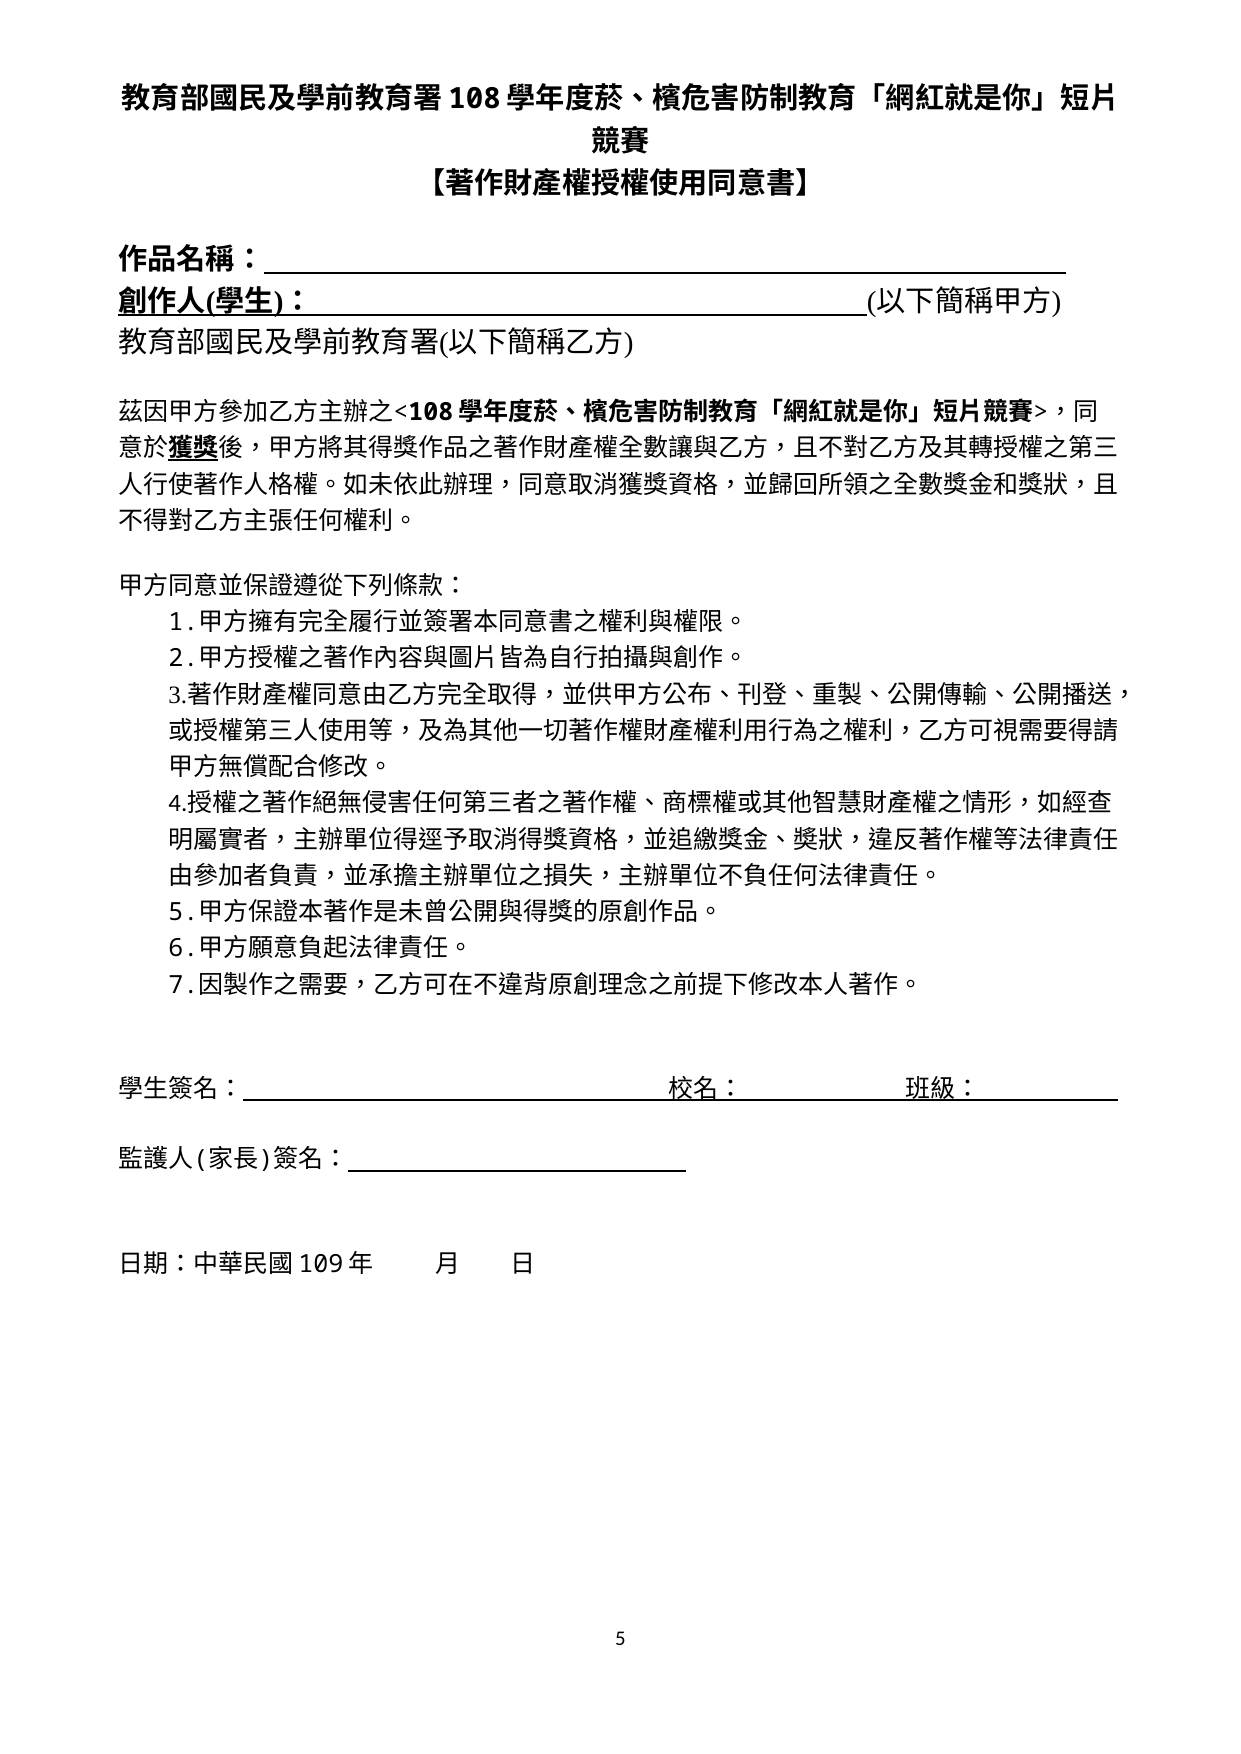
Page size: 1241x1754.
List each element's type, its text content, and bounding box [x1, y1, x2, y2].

text 作品名稱： [118, 236, 1122, 278]
text 【著作財產權授權使用同意書】 [118, 160, 1122, 202]
list 授權之著作絕無侵害任何第三者之著作權、商標權或其他智慧財產權之情形，如經查明屬實者，主辦單位得逕予取消得獎資格，並追繳獎金、奬狀，違反著作權等法律責任由參加者負責，並承擔主辦單位之損失，主辦單位不負任何法律責任。 [168, 783, 1122, 892]
text 茲因甲方參加乙方主辦之<108學年度菸、檳危害防制教育「網紅就是你」短片競賽>，同意於獲獎後，甲方將其得獎作品之著作財產權全數讓與乙方，且不對乙方及其轉授權之第三人行使著作人格權。如未依此辦理，同意取消獲獎資格，並歸回所領之全數獎金和獎狀，且不得對乙方主張任何權利。 [118, 392, 1122, 537]
list 甲方保證本著作是未曾公開與得獎的原創作品。 [168, 892, 1122, 928]
text 學生簽名： 校名： 班級： [118, 1068, 1122, 1105]
text 監護人(家長)簽名： [118, 1139, 1122, 1175]
text 教育部國民及學前教育署108學年度菸、檳危害防制教育「網紅就是你」短片競賽 [118, 75, 1122, 160]
list 著作財產權同意由乙方完全取得，並供甲方公布、刊登、重製、公開傳輸、公開播送，或授權第三人使用等，及為其他一切著作權財產權利用行為之權利，乙方可視需要得請甲方無償配合修改。 [168, 674, 1122, 783]
list 甲方擁有完全履行並簽署本同意書之權利與權限。 [168, 602, 1122, 638]
list 甲方授權之著作內容與圖片皆為自行拍攝與創作。 [168, 638, 1122, 674]
text 創作人(學生)： (以下簡稱甲方) [118, 278, 1122, 319]
text 甲方同意並保證遵從下列條款： [118, 565, 1122, 602]
text 日期：中華民國109年 月 日 [118, 1243, 1122, 1279]
list 甲方願意負起法律責任。 [168, 928, 1122, 964]
text 教育部國民及學前教育署(以下簡稱乙方) [118, 319, 1122, 361]
list 因製作之需要，乙方可在不違背原創理念之前提下修改本人著作。 [168, 964, 1122, 1000]
